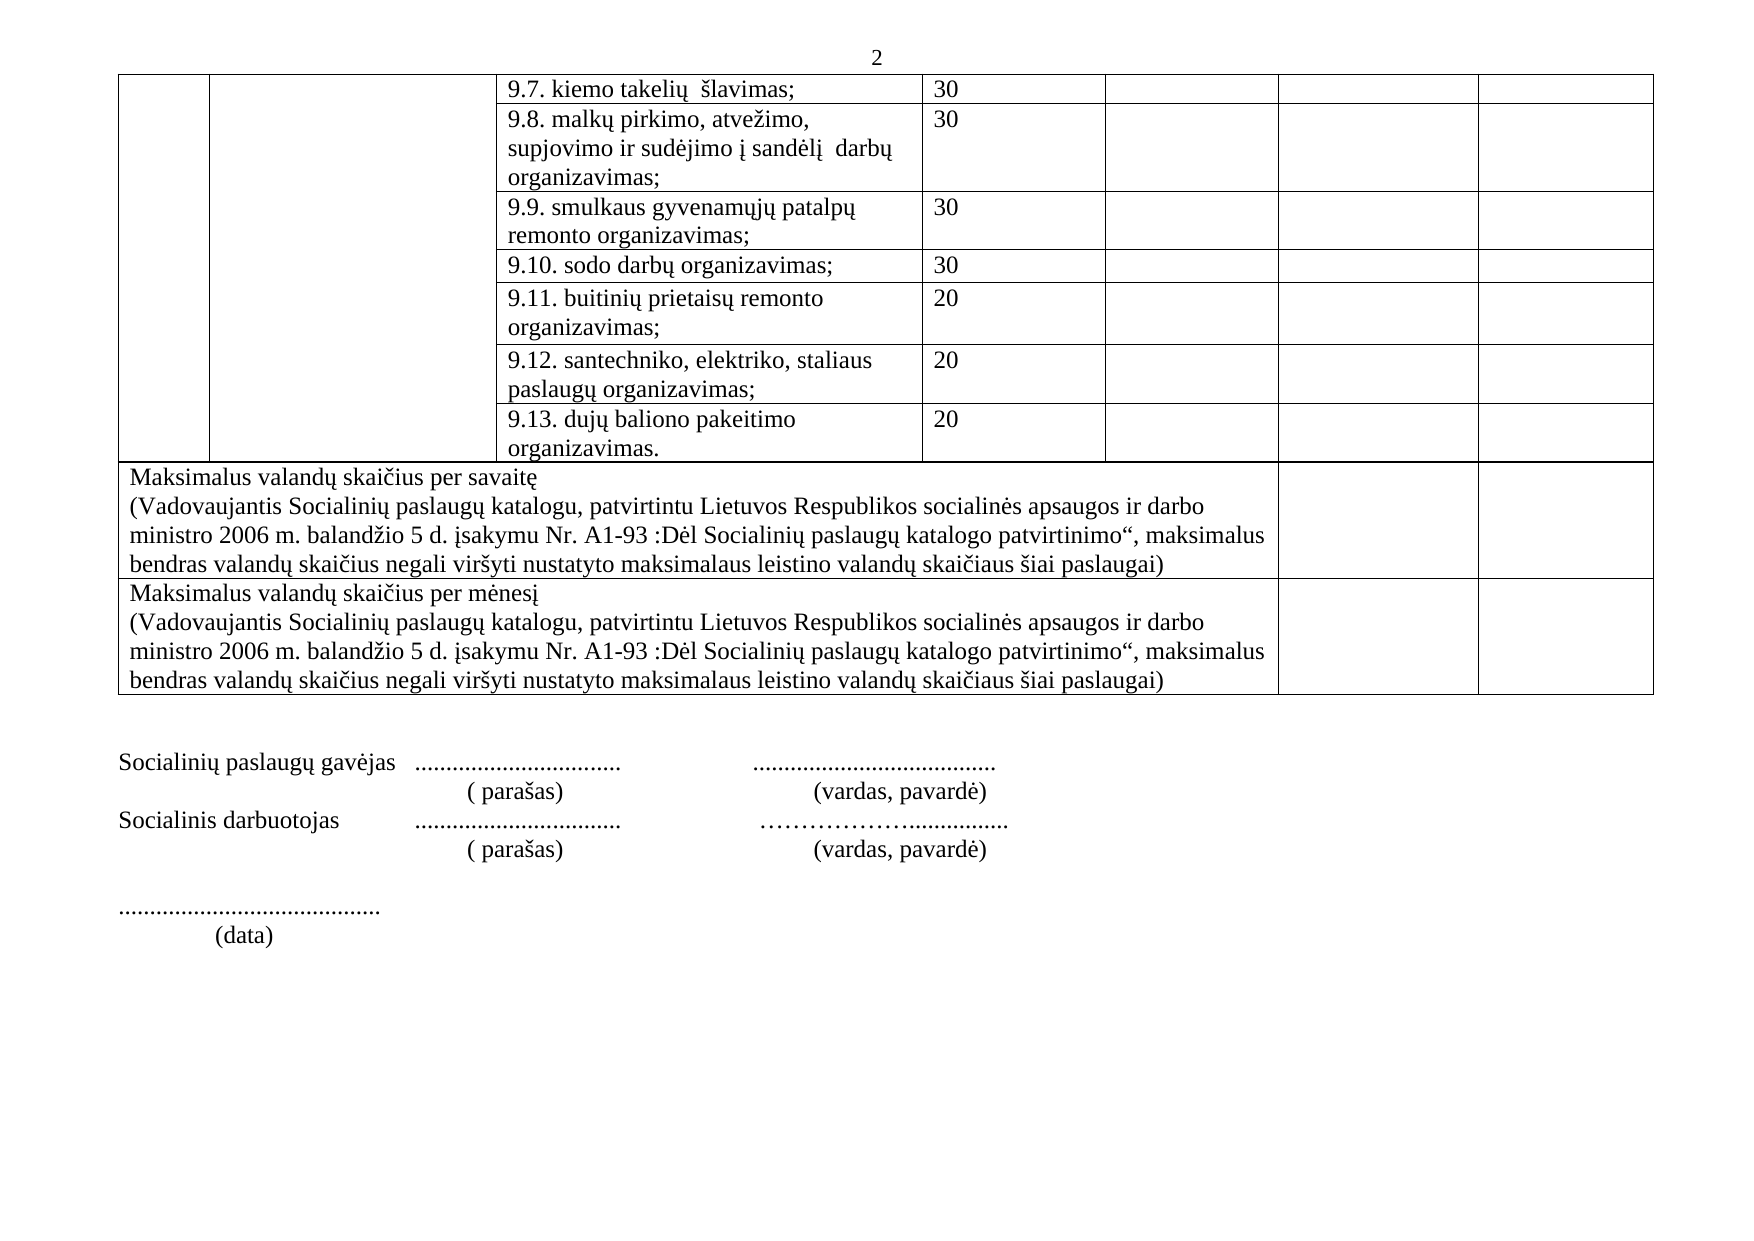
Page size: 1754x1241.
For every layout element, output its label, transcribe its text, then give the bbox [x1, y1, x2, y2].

table_cell [1106, 250, 1278, 282]
table_cell 9.10. sodo darbų organizavimas; [497, 250, 922, 282]
table_cell [1106, 345, 1278, 403]
table_cell 20 [923, 283, 1105, 344]
table_cell [1279, 283, 1478, 344]
text Socialinių paslaugų gavėjas ............................ ..... ....................................... [118, 747, 1636, 776]
table_cell 9.12. santechniko, elektriko, staliaus paslaugų organizavimas; [497, 345, 922, 403]
table_cell [1479, 404, 1653, 461]
table_cell [119, 75, 209, 461]
table_cell 9.7. kiemo takelių šlavimas; [497, 75, 922, 103]
table_cell Maksimalus valandų skaičius per savaitę (Vadovaujantis Socialinių paslaugų katalogu, patvirtintu Lietuvos Respublikos socialinės apsaugos ir darbo ministro 2006 m. balandžio 5 d. įsakymu Nr. A1-93 :Dėl Socialinių paslaugų katalogo patvirtinimo“, maksimalus bendras valandų skaičius negali viršyti nustatyto maksimalaus leistino valandų skaičiaus šiai paslaugai) [119, 463, 1278, 577]
table_cell 9.9. smulkaus gyvenamųjų patalpų remonto organizavimas; [497, 192, 922, 249]
table_cell 30 [923, 104, 1105, 191]
text Socialinis darbuotojas ...................... ........... ………………................ [118, 805, 1636, 834]
table_cell [210, 75, 496, 461]
table_cell [1279, 104, 1478, 191]
table_cell [1479, 104, 1653, 191]
text (data) [118, 920, 1636, 949]
table_cell 9.13. dujų baliono pakeitimo organizavimas. [497, 404, 922, 461]
table_cell [1279, 75, 1478, 103]
table_cell 30 [923, 192, 1105, 249]
table_cell [1479, 75, 1653, 103]
text ( parašas) (vardas, pavardė) [118, 776, 1636, 805]
table_cell 30 [923, 75, 1105, 103]
table_cell [1279, 463, 1478, 577]
text .......................................... [118, 891, 1636, 920]
table_cell 20 [923, 404, 1105, 461]
table_cell [1279, 192, 1478, 249]
table_cell [1279, 345, 1478, 403]
table_cell [1279, 404, 1478, 461]
table_cell [1479, 283, 1653, 344]
table_cell 30 [923, 250, 1105, 282]
table_cell [1106, 192, 1278, 249]
table_cell [1106, 404, 1278, 461]
text ( parašas) (vardas, pavardė) [118, 834, 1636, 862]
table_cell [1479, 250, 1653, 282]
table_cell [1106, 283, 1278, 344]
table_cell [1479, 345, 1653, 403]
table_cell [1279, 579, 1478, 693]
table_cell 20 [923, 345, 1105, 403]
table_cell [1479, 579, 1653, 693]
table_cell [1106, 104, 1278, 191]
table_cell Maksimalus valandų skaičius per mėnesį (Vadovaujantis Socialinių paslaugų katalogu, patvirtintu Lietuvos Respublikos socialinės apsaugos ir darbo ministro 2006 m. balandžio 5 d. įsakymu Nr. A1-93 :Dėl Socialinių paslaugų katalogo patvirtinimo“, maksimalus bendras valandų skaičius negali viršyti nustatyto maksimalaus leistino valandų skaičiaus šiai paslaugai) [119, 579, 1278, 693]
table_cell [1479, 463, 1653, 577]
table_cell [1479, 192, 1653, 249]
table_cell [1279, 250, 1478, 282]
table_cell 9.11. buitinių prietaisų remonto organizavimas; [497, 283, 922, 344]
table_cell [1106, 75, 1278, 103]
table_cell 9.8. malkų pirkimo, atvežimo, supjovimo ir sudėjimo į sandėlį darbų organizavimas; [497, 104, 922, 191]
